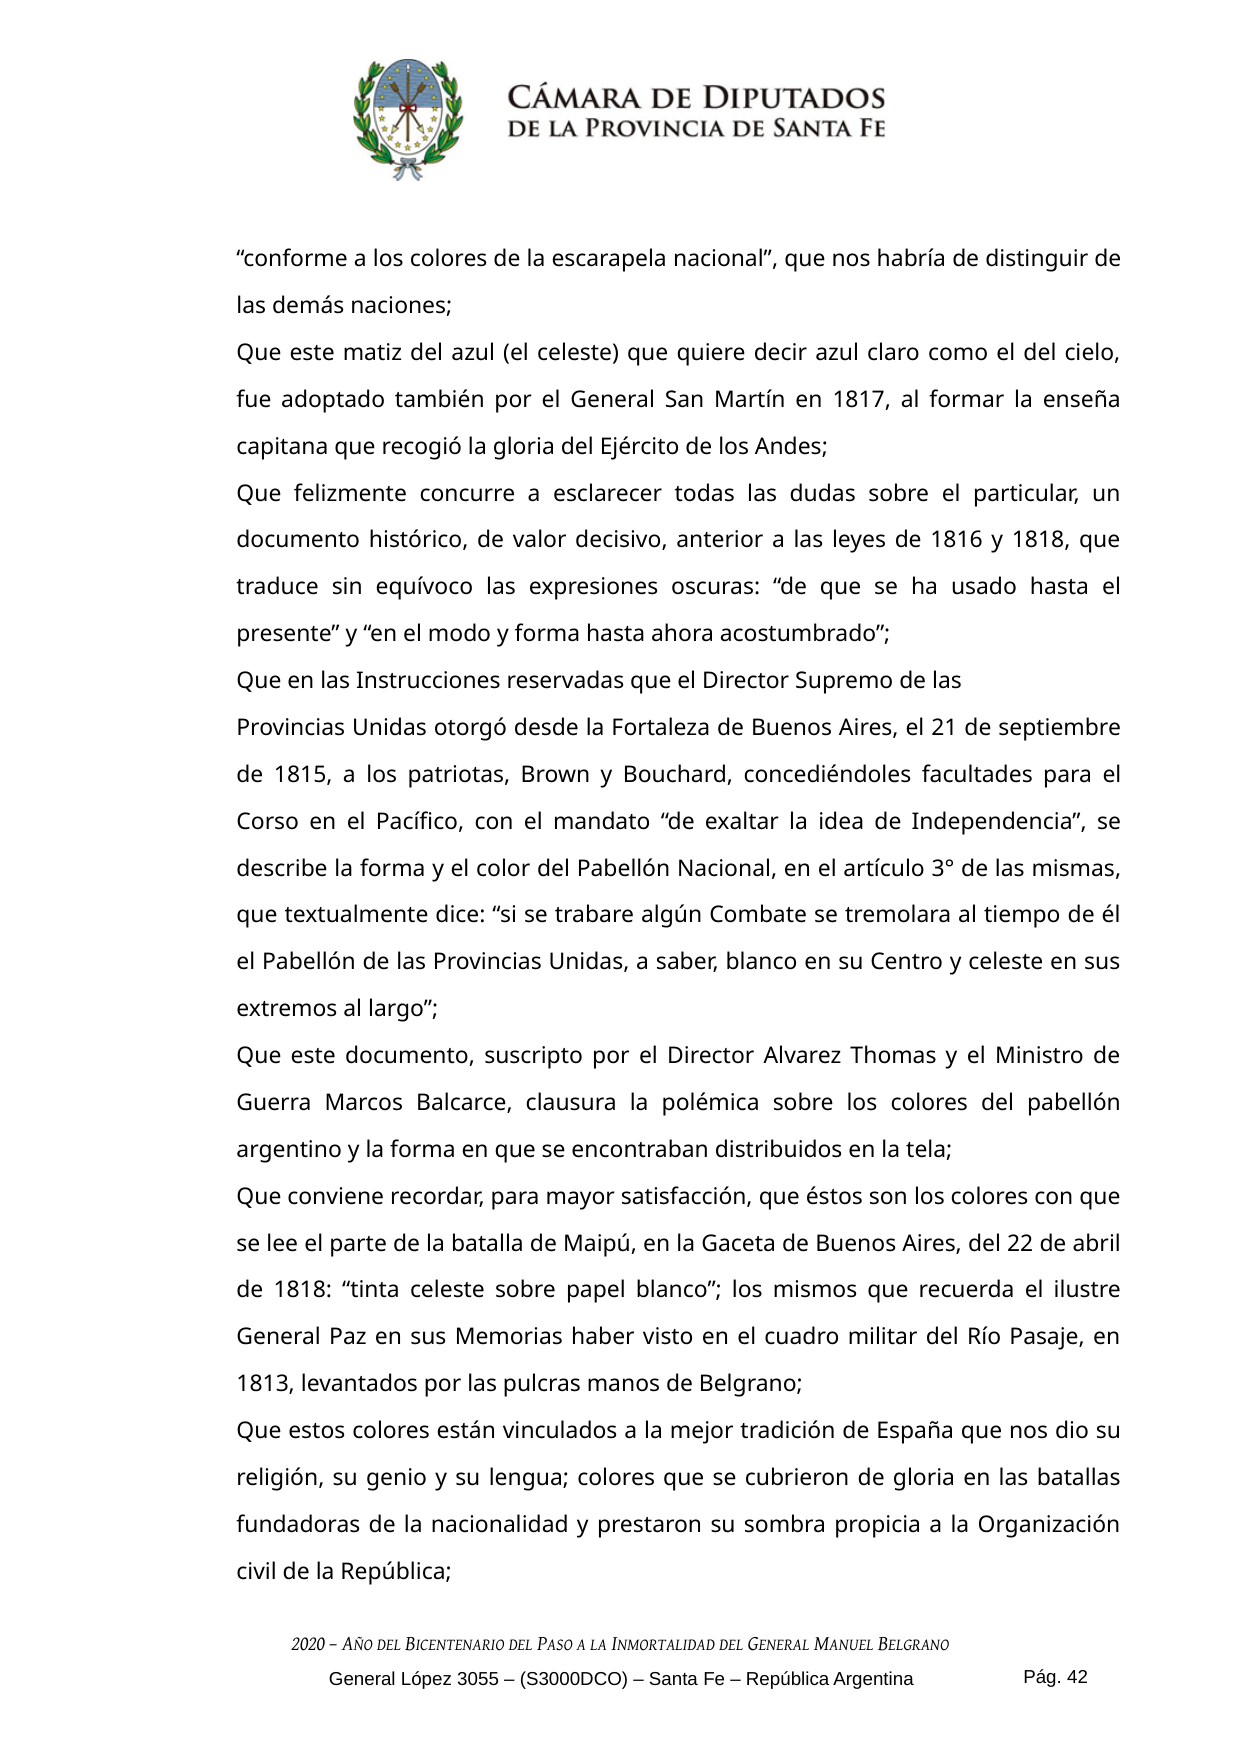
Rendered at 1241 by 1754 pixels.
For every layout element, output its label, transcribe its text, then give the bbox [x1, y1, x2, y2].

text “conforme a los colores de la escarapela nacional”, que nos habría de distinguir de las demás naciones; [236, 242, 1122, 320]
text Que estos colores están vinculados a la mejor tradición de España que nos dio su religión, su genio y su lengua; colores que se cubrieron de gloria en las batallas fundadoras de la nacionalidad y prestaron su sombra propicia a la Organización civil de la República; [236, 1414, 1122, 1586]
text Que conviene recordar, para mayor satisfacción, que éstos son los colores con que se lee el parte de la batalla de Maipú, en la Gaceta de Buenos Aires, del 22 de abril de 1818: “tinta celeste sobre papel blanco”; los mismos que recuerda el ilustre General Paz en sus Memorias haber visto en el cuadro militar del Río Pasaje, en 1813, levantados por las pulcras manos de Belgrano; [236, 1180, 1122, 1398]
text Que este matiz del azul (el celeste) que quiere decir azul claro como el del cielo, fue adoptado también por el General San Martín en 1817, al formar la enseña capitana que recogió la gloria del Ejército de los Andes; [236, 336, 1122, 461]
text Que felizmente concurre a esclarecer todas las dudas sobre el particular, un documento histórico, de valor decisivo, anterior a las leyes de 1816 y 1818, que traduce sin equívoco las expresiones oscuras: “de que se ha usado hasta el presente” y “en el modo y forma hasta ahora acostumbrado”; [236, 477, 1122, 648]
text Que este documento, suscripto por el Director Alvarez Thomas y el Ministro de Guerra Marcos Balcarce, clausura la polémica sobre los colores del pabellón argentino y la forma en que se encontraban distribuidos en la tela; [236, 1039, 1122, 1164]
text Que en las Instrucciones reservadas que el Director Supremo de las [236, 664, 1122, 695]
text Provincias Unidas otorgó desde la Fortaleza de Buenos Aires, el 21 de septiembre de 1815, a los patriotas, Brown y Bouchard, concediéndoles facultades para el Corso en el Pacífico, con el mandato “de exaltar la idea de Independencia”, se describe la forma y el color del Pabellón Nacional, en el artículo 3° de las mismas, que textualmente dice: “si se trabare algún Combate se tremolara al tiempo de él el Pabellón de las Provincias Unidas, a saber, blanco en su Centro y celeste en sus extremos al largo”; [236, 711, 1122, 1023]
